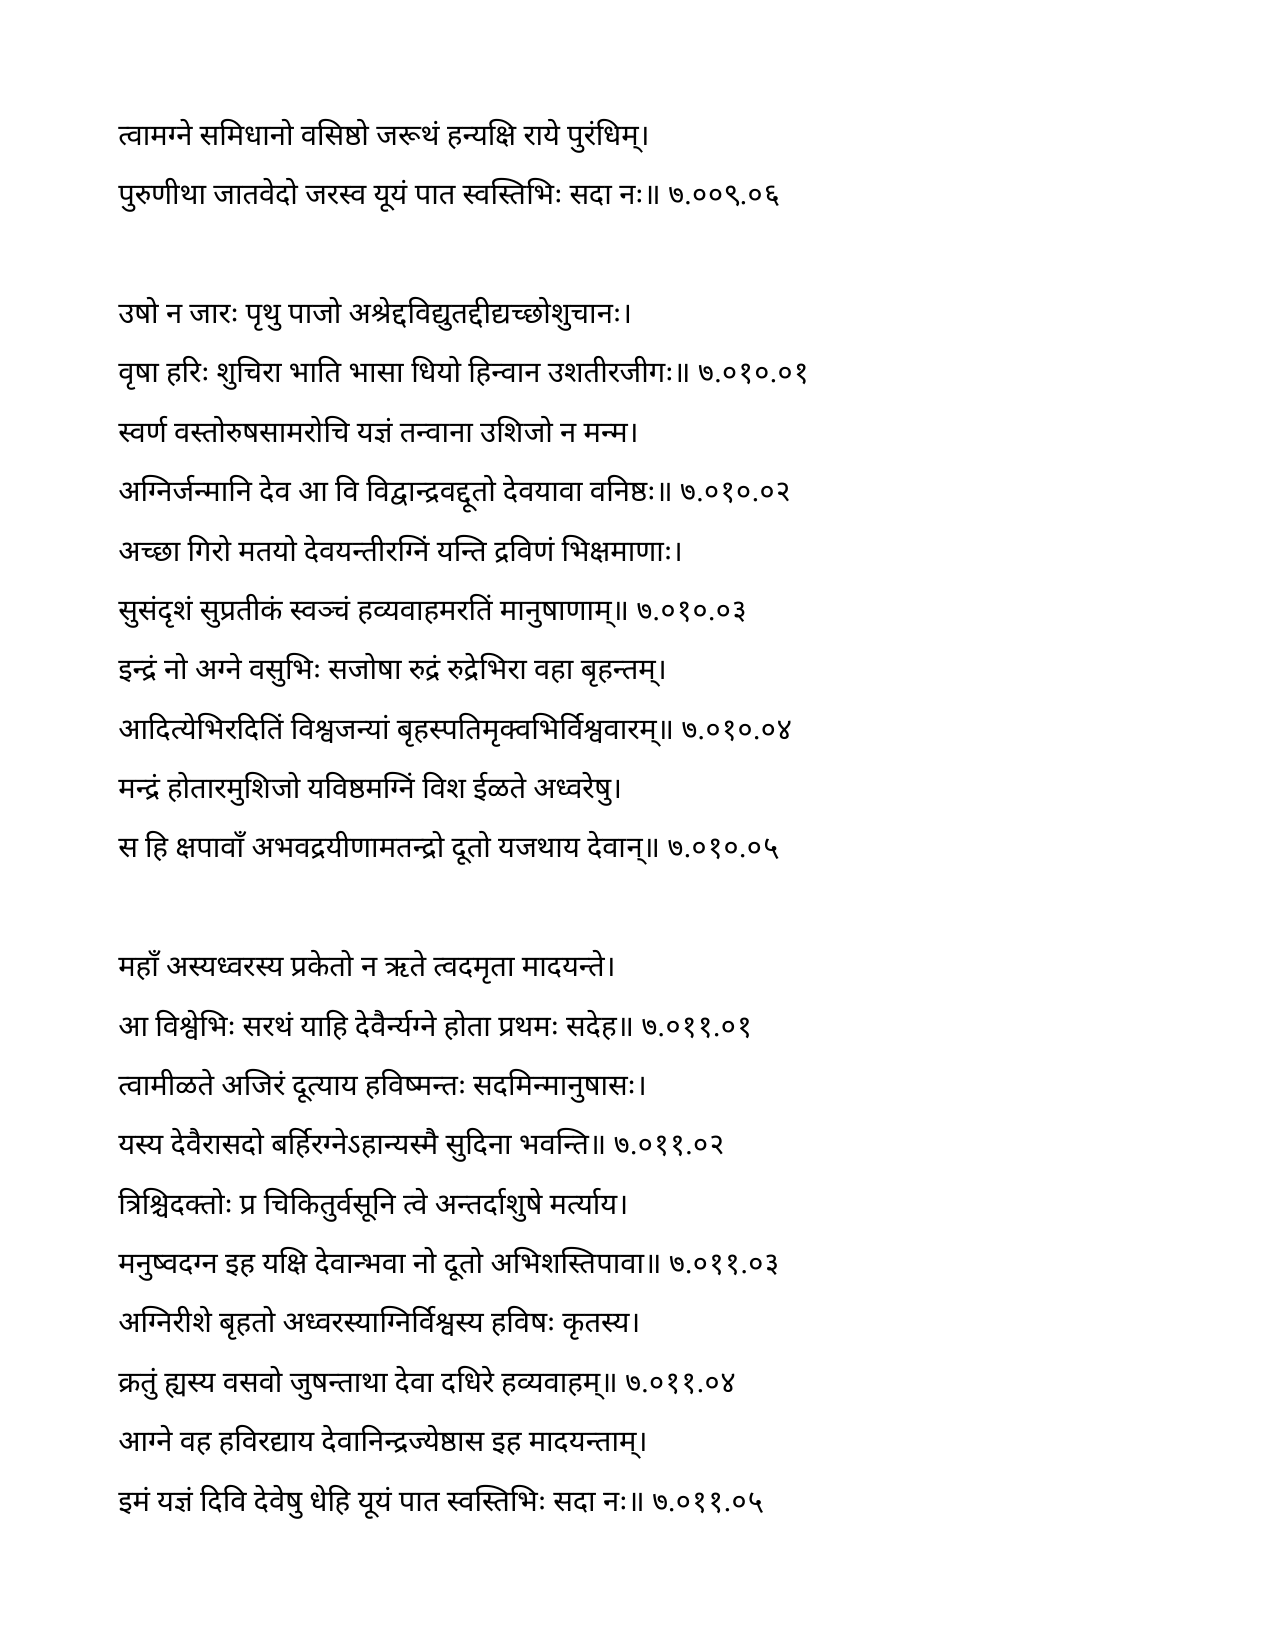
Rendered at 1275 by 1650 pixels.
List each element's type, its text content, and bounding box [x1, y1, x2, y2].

text स हि क्षपावाँ अभवद्रयीणामतन्द्रो दूतो यजथाय देवान्॥ ७.०१०.०५ [455, 831, 1157, 864]
text अच्छा गिरो मतयो देवयन्तीरग्निं यन्ति द्रविणं भिक्षमाणाः। [118, 534, 1157, 567]
text त्वामग्ने समिधानो वसिष्ठो जरूथं हन्यक्षि राये पुरंधिम्। [118, 118, 1157, 152]
text उषो न जारः पृथु पाजो अश्रेद्दविद्युतद्दीद्यच्छोशुचानः। [118, 296, 1157, 330]
text महाँ अस्यध्वरस्य प्रकेतो न ऋते त्वदमृता मादयन्ते। [118, 949, 1157, 983]
text आदित्येभिरदितिं विश्वजन्यां बृहस्पतिमृक्वभिर्विश्ववारम्॥ ७.०१०.०४ [118, 712, 1157, 745]
text इन्द्रं नो अग्ने वसुभिः सजोषा रुद्रं रुद्रेभिरा वहा बृहन्तम्। [118, 652, 1157, 686]
text स्वर्ण वस्तोरुषसामरोचि यज्ञं तन्वाना उशिजो न मन्म। [118, 415, 1157, 448]
text क्रतुं ह्यस्य वसवो जुषन्ताथा देवा दधिरे हव्यवाहम्॥ ७.०११.०४ [118, 1365, 1157, 1398]
text मनुष्वदग्न इह यक्षि देवान्भवा नो दूतो अभिशस्तिपावा॥ ७.०११.०३ [118, 1246, 1157, 1280]
text स हि क्षपावाँ अभवद्रयीणामतन्द्रो दूतो यजथाय देवान्॥ ७.०१०.०५ [118, 831, 485, 864]
text आ विश्वेभिः सरथं याहि देवैर्न्यग्ने होता प्रथमः सदेह॥ ७.०११.०१ [118, 1009, 1157, 1042]
text अग्निरीशे बृहतो अध्वरस्याग्निर्विश्वस्य हविषः कृतस्य। [118, 1306, 269, 1339]
text त्वामीळते अजिरं दूत्याय हविष्मन्तः सदमिन्मानुषासः। [118, 1068, 1157, 1102]
text यस्य देवैरासदो बर्हिरग्नेऽहान्यस्मै सुदिना भवन्ति॥ ७.०११.०२ [118, 1127, 1157, 1161]
text आग्ने वह हविरद्याय देवानिन्द्रज्येष्ठास इह मादयन्ताम्। [118, 1424, 1157, 1458]
text सुसंदृशं सुप्रतीकं स्वञ्चं हव्यवाहमरतिं मानुषाणाम्॥ ७.०१०.०३ [118, 593, 1157, 627]
text पुरुणीथा जातवेदो जरस्व यूयं पात स्वस्तिभिः सदा नः॥ ७.००९.०६ [118, 177, 1157, 211]
text त्रिश्चिदक्तोः प्र चिकितुर्वसूनि त्वे अन्तर्दाशुषे मर्त्याय। [118, 1187, 1157, 1220]
text वृषा हरिः शुचिरा भाति भासा धियो हिन्वान उशतीरजीगः॥ ७.०१०.०१ [118, 356, 241, 389]
text इमं यज्ञं दिवि देवेषु धेहि यूयं पात स्वस्तिभिः सदा नः॥ ७.०११.०५ [118, 1484, 1157, 1517]
text अग्निर्जन्मानि देव आ वि विद्वान्द्रवद्दूतो देवयावा वनिष्ठः॥ ७.०१०.०२ [118, 474, 1157, 508]
text अग्निरीशे बृहतो अध्वरस्याग्निर्विश्वस्य हविषः कृतस्य। [229, 1306, 1157, 1339]
text वृषा हरिः शुचिरा भाति भासा धियो हिन्वान उशतीरजीगः॥ ७.०१०.०१ [233, 356, 1157, 389]
text मन्द्रं होतारमुशिजो यविष्ठमग्निं विश ईळते अध्वरेषु। [118, 771, 1157, 805]
